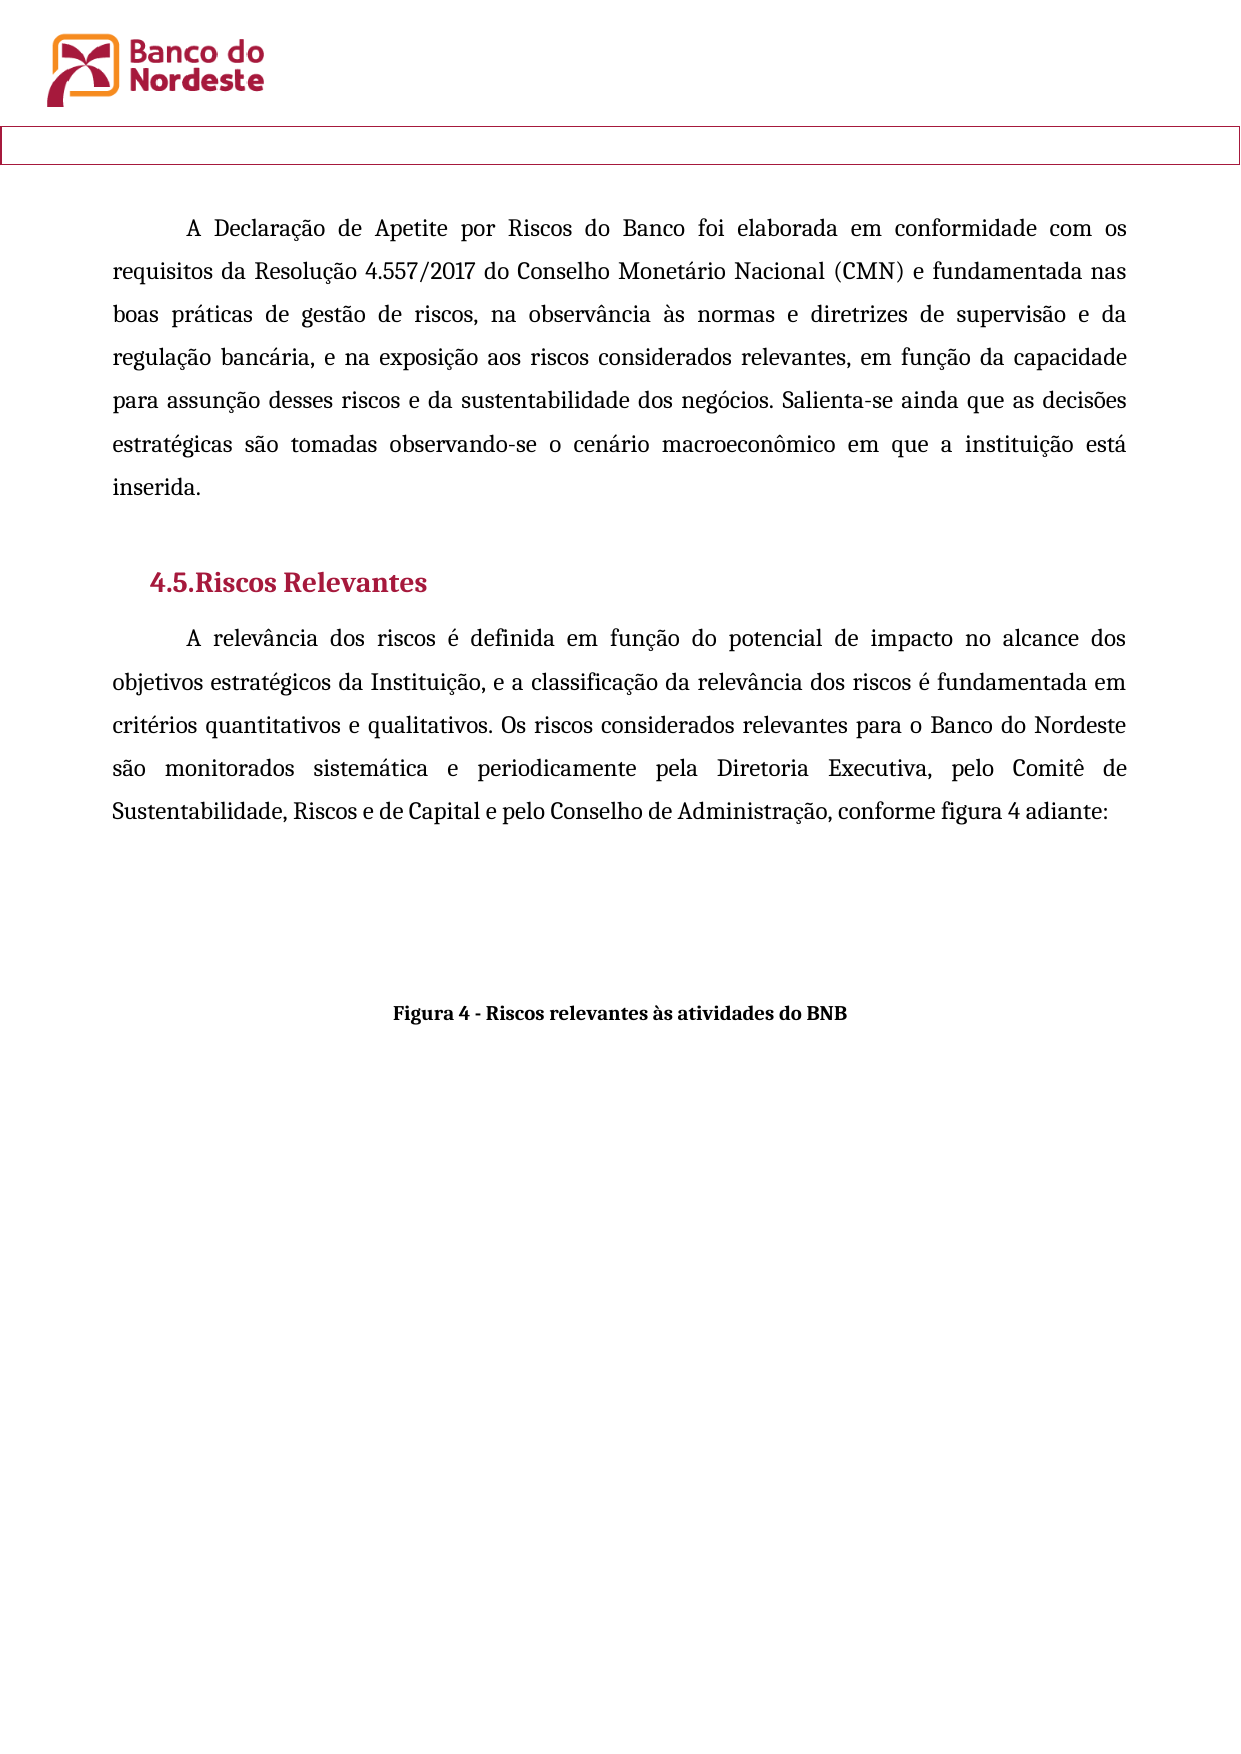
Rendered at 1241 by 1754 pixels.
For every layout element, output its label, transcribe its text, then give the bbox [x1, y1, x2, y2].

list Riscos Relevantes [150, 566, 1128, 599]
text A Declaração de Apetite por Riscos do Banco foi elaborada em conformidade com os requisitos da Resolução 4.557/2017 do Conselho Monetário Nacional (CMN) e fundamentada nas boas práticas de gestão de riscos, na observância às normas e diretrizes de supervisão e da regulação bancária, e na exposição aos riscos considerados relevantes, em função da capacidade para assunção desses riscos e da sustentabilidade dos negócios. Salienta-se ainda que as decisões estratégicas são tomadas observando-se o cenário macroeconômico em que a instituição está inserida. [112, 214, 1128, 501]
text A relevância dos riscos é definida em função do potencial de impacto no alcance dos objetivos estratégicos da Instituição, e a classificação da relevância dos riscos é fundamentada em critérios quantitativos e qualitativos. Os riscos considerados relevantes para o Banco do Nordeste são monitorados sistemática e periodicamente pela Diretoria Executiva, pelo Comitê de Sustentabilidade, Riscos e de Capital e pelo Conselho de Administração, conforme figura 4 adiante: [112, 624, 1128, 826]
text Figura 4 - Riscos relevantes às atividades do BNB [112, 1001, 1128, 1025]
